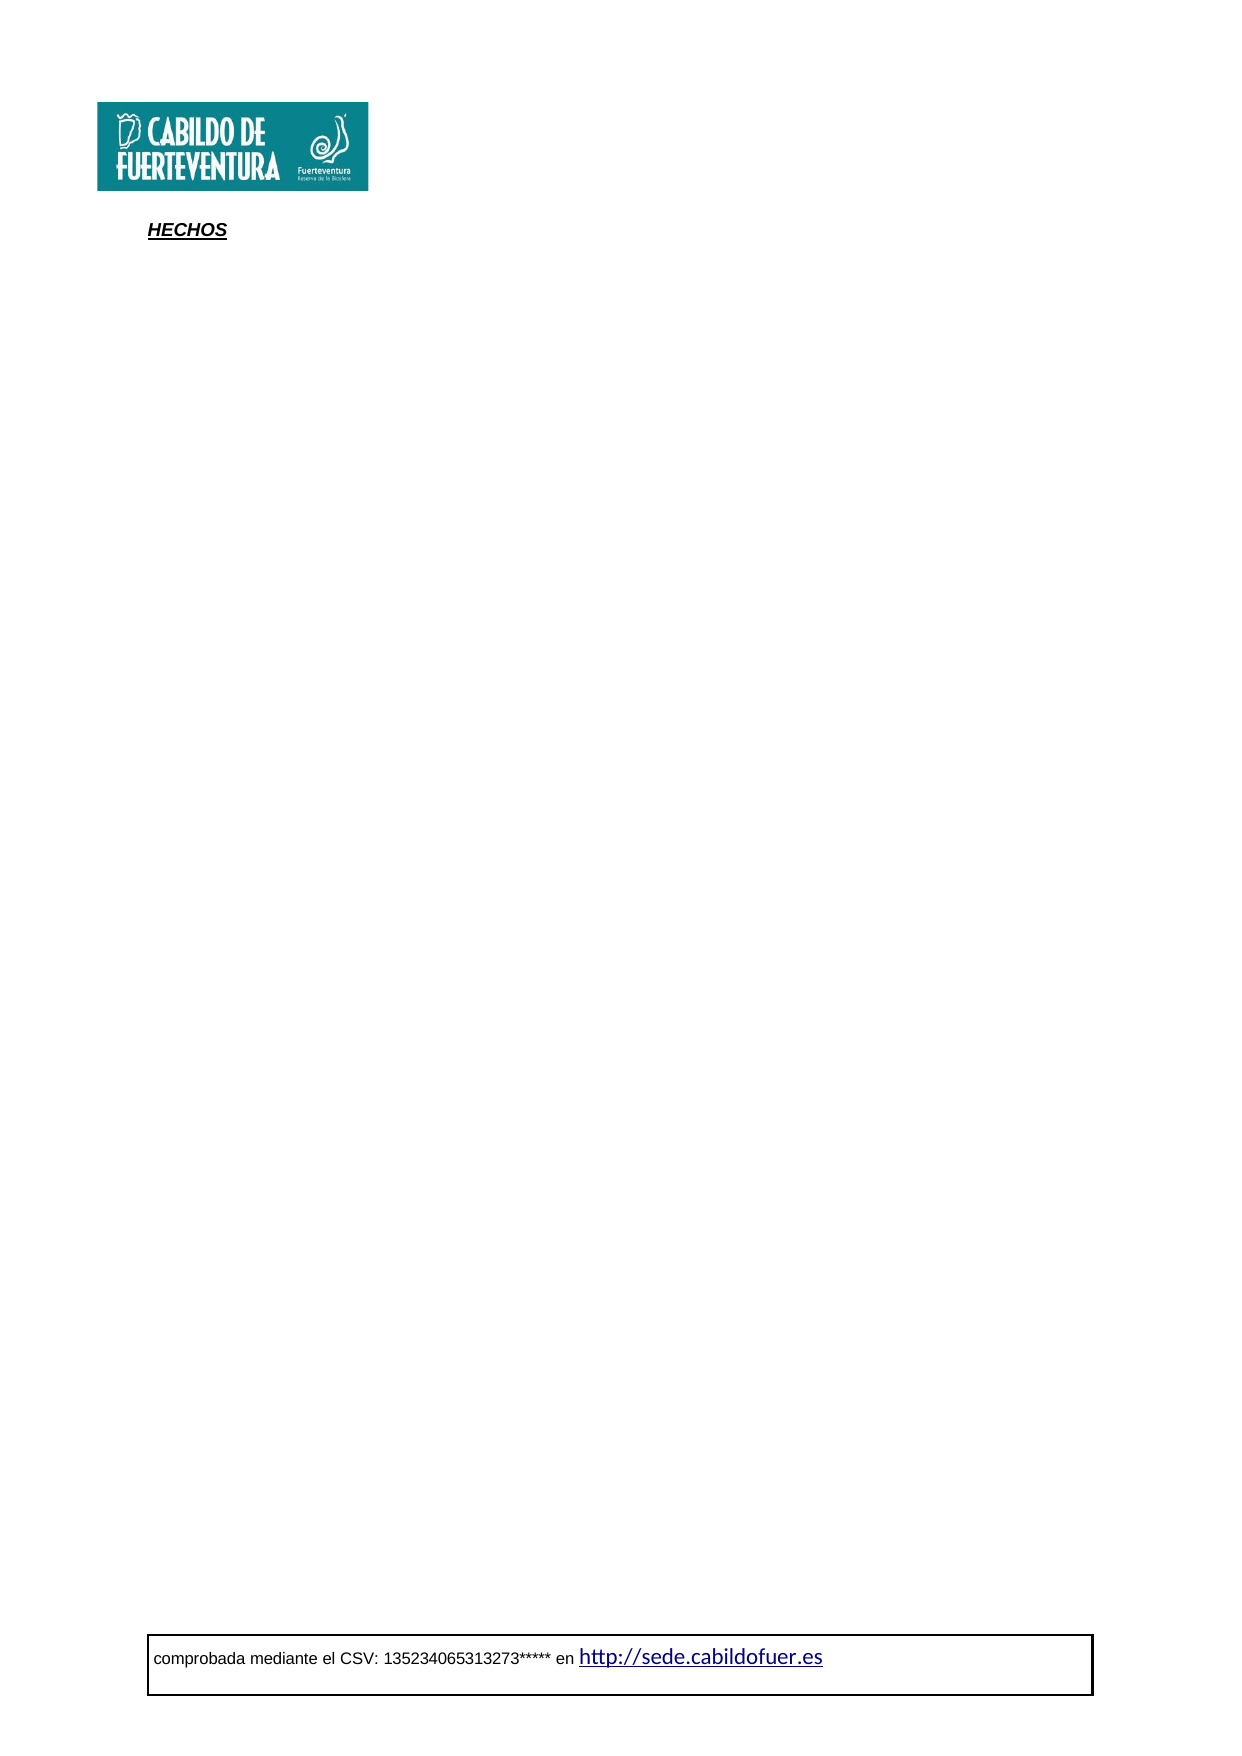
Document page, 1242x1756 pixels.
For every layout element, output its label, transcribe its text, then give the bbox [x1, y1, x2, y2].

text HECHOS [147, 219, 1106, 241]
